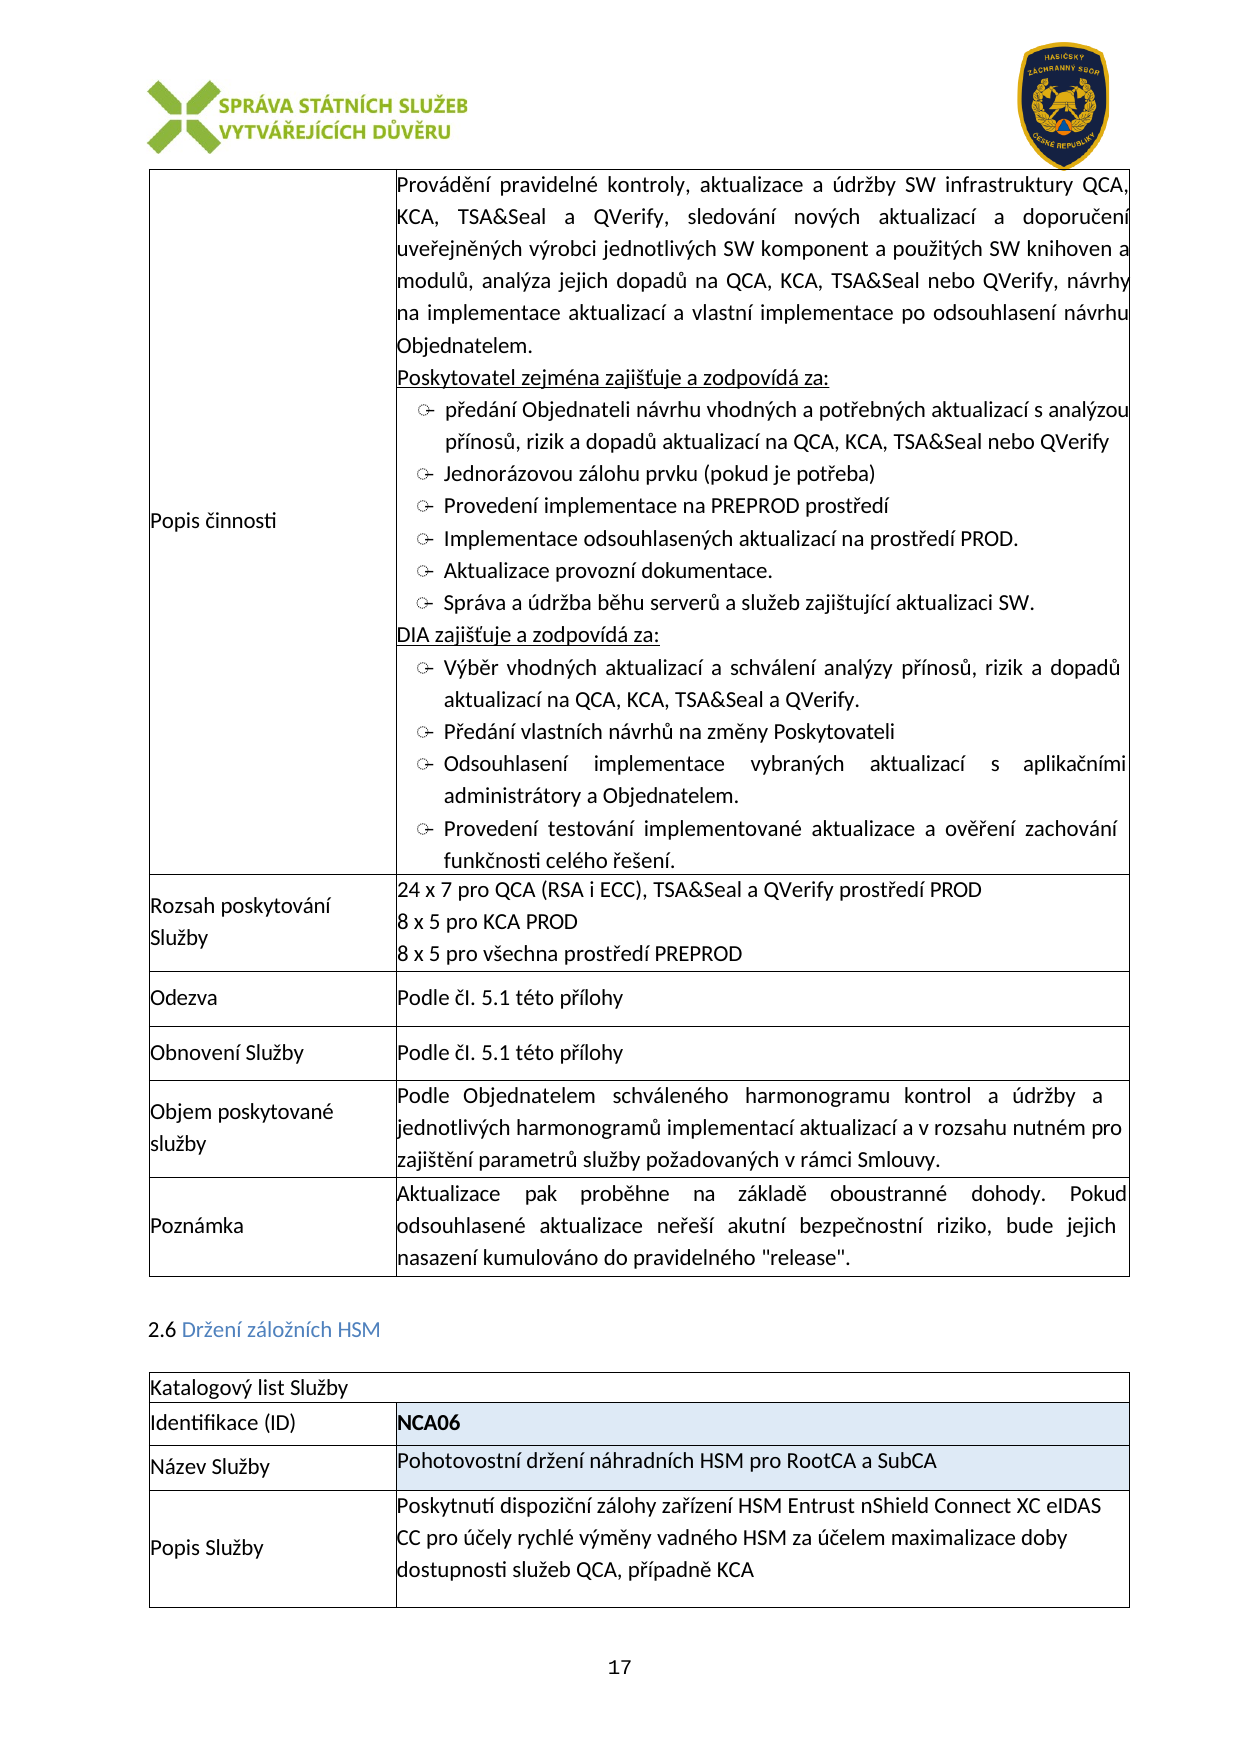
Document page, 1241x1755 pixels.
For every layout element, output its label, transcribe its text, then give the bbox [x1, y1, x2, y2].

table_cell Identifikace (ID) [150, 1403, 396, 1445]
table_cell Odezva [150, 972, 396, 1026]
table_cell NCA06 [397, 1403, 1129, 1445]
table_cell Objem poskytované služby [150, 1081, 396, 1177]
table_cell Poznámka [150, 1178, 396, 1276]
table_cell Podle Objednatelem schváleného harmonogramu kontrol a údržby a jednotlivých harmonogramů implementací aktualizací a v rozsahu nutném pro zajištění parametrů služby požadovaných v rámci Smlouvy. [397, 1081, 1129, 1177]
table_header Katalogový list Služby [150, 1373, 1129, 1402]
table_cell Pohotovostní držení náhradních HSM pro RootCA a SubCA [397, 1446, 1129, 1490]
table_cell Podle čI. 5.1 této přílohy [397, 1027, 1129, 1080]
table_cell 24 x 7 pro QCA (RSA i ECC), TSA&Seal a QVerify prostředí PROD 8 x 5 pro KCA PROD 8 x 5 pro všechna prostředí PREPROD [397, 875, 1129, 971]
table_cell Poskytnutí dispoziční zálohy zařízení HSM Entrust nShield Connect XC eIDAS CC pro účely rychlé výměny vadného HSM za účelem maximalizace doby dostupnosti služeb QCA, případně KCA [397, 1491, 1129, 1607]
table_header Popis činnosti [150, 170, 396, 874]
table_cell Název Služby [150, 1446, 396, 1490]
table_header Provádění pravidelné kontroly, aktualizace a údržby SW infrastruktury QCA, KCA, TSA&Seal a QVerify, sledování nových aktualizací a doporučení uveřejněných výrobci jednotlivých SW komponent a použitých SW knihoven a modulů, analýza jejich dopadů na QCA, KCA, TSA&Seal nebo QVerify, návrhy na implementace aktualizací a vlastní implementace po odsouhlasení návrhu Objednatelem. Poskytovatel zejména zajišťuje a zodpovídá za: ̶ předání Objednateli návrhu vhodných a potřebných aktualizací s analýzou přínosů, rizik a dopadů aktualizací na QCA, KCA, TSA&Seal nebo QVerify ̶ Jednorázovou zálohu prvku (pokud je potřeba) ̶ Provedení implementace na PREPROD prostředí ̶ Implementace odsouhlasených aktualizací na prostředí PROD. ̶ Aktualizace provozní dokumentace. ̶ Správa a údržba běhu serverů a služeb zajištující aktualizaci SW. DIA zajišťuje a zodpovídá za: ̶ Výběr vhodných aktualizací a schválení analýzy přínosů, rizik a dopadů aktualizací na QCA, KCA, TSA&Seal a QVerify. ̶ Předání vlastních návrhů na změny Poskytovateli ̶ Odsouhlasení implementace vybraných aktualizací s aplikačními administrátory a Objednatelem. ̶ Provedení testování implementované aktualizace a ověření zachování funkčnosti celého řešení. [397, 170, 1129, 874]
table_cell Aktualizace pak proběhne na základě oboustranné dohody. Pokud odsouhlasené aktualizace neřeší akutní bezpečnostní riziko, bude jejich nasazení kumulováno do pravidelného "release". [397, 1178, 1129, 1276]
table_cell Popis Služby [150, 1491, 396, 1607]
table_cell Podle čI. 5.1 této přílohy [397, 972, 1129, 1026]
table_cell Rozsah poskytování Služby [150, 875, 396, 971]
list Držení záložních HSM [148, 1315, 1137, 1343]
table_cell Obnovení Služby [150, 1027, 396, 1080]
